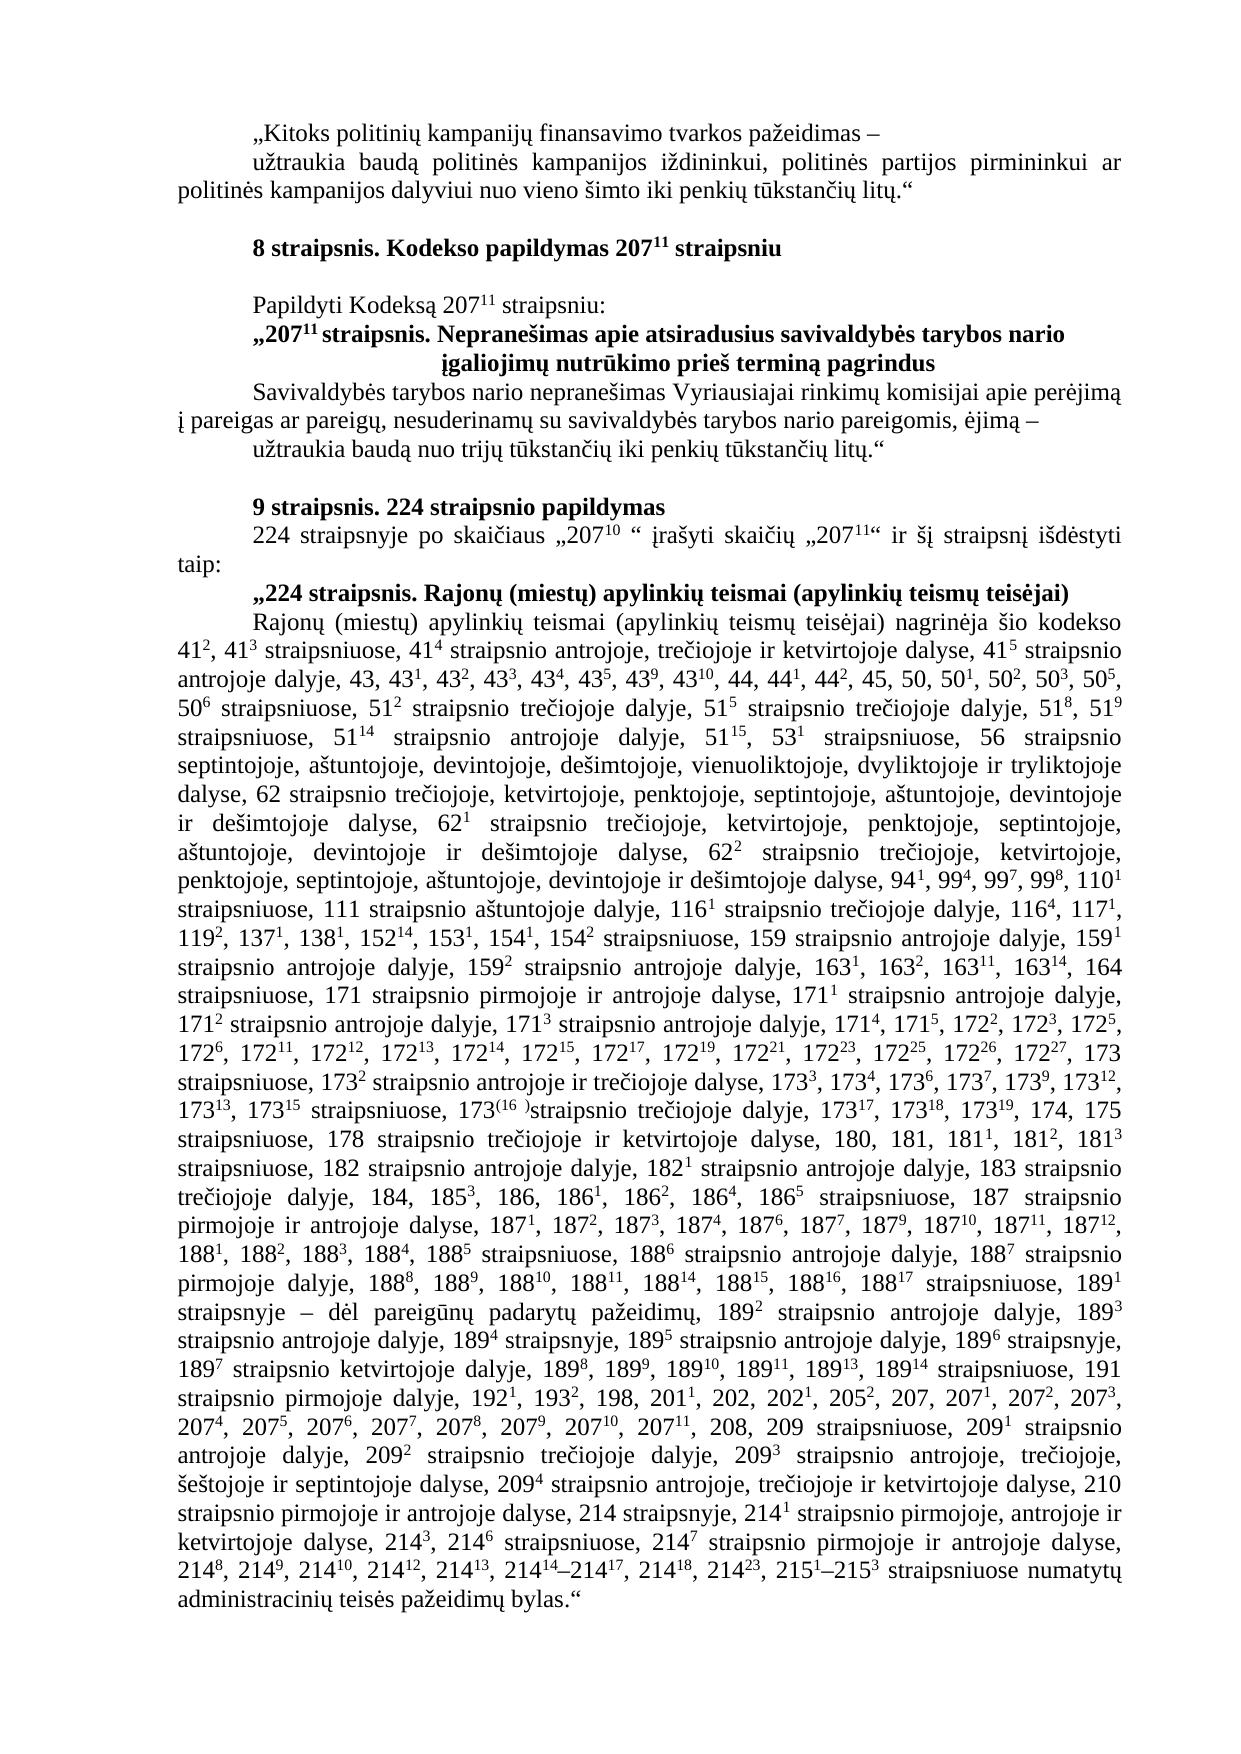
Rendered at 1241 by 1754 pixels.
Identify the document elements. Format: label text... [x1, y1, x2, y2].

text įgaliojimų nutrūkimo prieš terminą pagrindus [402, 348, 1122, 377]
text užtraukia baudą politinės kampanijos iždininkui, politinės partijos pirmininkui ar politinės kampanijos dalyviui nuo vieno šimto iki penkių tūkstančių litų.“ [177, 147, 1122, 204]
text 224 straipsnyje po skaičiaus „20710 “ įrašyti skaičių „20711“ ir šį straipsnį išdėstyti taip: [177, 521, 1122, 578]
text užtraukia baudą nuo trijų tūkstančių iki penkių tūkstančių litų.“ [177, 434, 1122, 463]
text „224 straipsnis. Rajonų (miestų) apylinkių teismai (apylinkių teismų teisėjai) [177, 578, 1122, 607]
text Papildyti Kodeksą 20711 straipsniu: [177, 291, 1122, 319]
text „20711 straipsnis. Nepranešimas apie atsiradusius savivaldybės tarybos nario [177, 319, 1122, 348]
text Rajonų (miestų) apylinkių teismai (apylinkių teismų teisėjai) nagrinėja šio kodekso 412, 413 straipsniuose, 414 straipsnio antrojoje, trečiojoje ir ketvirtojoje dalyse, 415 straipsnio antrojoje dalyje, 43, 431, 432, 433, 434, 435, 439, 4310, 44, 441, 442, 45, 50, 501, 502, 503, 505, 506 straipsniuose, 512 straipsnio trečiojoje dalyje, 515 straipsnio trečiojoje dalyje, 518, 519 straipsniuose, 5114 straipsnio antrojoje dalyje, 5115, 531 straipsniuose, 56 straipsnio septintojoje, aštuntojoje, devintojoje, dešimtojoje, vienuoliktojoje, dvyliktojoje ir tryliktojoje dalyse, 62 straipsnio trečiojoje, ketvirtojoje, penktojoje, septintojoje, aštuntojoje, devintojoje ir dešimtojoje dalyse, 621 straipsnio trečiojoje, ketvirtojoje, penktojoje, septintojoje, aštuntojoje, devintojoje ir dešimtojoje dalyse, 622 straipsnio trečiojoje, ketvirtojoje, penktojoje, septintojoje, aštuntojoje, devintojoje ir dešimtojoje dalyse, 941, 994, 997, 998, 1101 straipsniuose, 111 straipsnio aštuntojoje dalyje, 1161 straipsnio trečiojoje dalyje, 1164, 1171, 1192, 1371, 1381, 15214, 1531, 1541, 1542 straipsniuose, 159 straipsnio antrojoje dalyje, 1591 straipsnio antrojoje dalyje, 1592 straipsnio antrojoje dalyje, 1631, 1632, 16311, 16314, 164 straipsniuose, 171 straipsnio pirmojoje ir antrojoje dalyse, 1711 straipsnio antrojoje dalyje, 1712 straipsnio antrojoje dalyje, 1713 straipsnio antrojoje dalyje, 1714, 1715, 1722, 1723, 1725, 1726, 17211, 17212, 17213, 17214, 17215, 17217, 17219, 17221, 17223, 17225, 17226, 17227, 173 straipsniuose, 1732 straipsnio antrojoje ir trečiojoje dalyse, 1733, 1734, 1736, 1737, 1739, 17312, 17313, 17315 straipsniuose, 173(16 )straipsnio trečiojoje dalyje, 17317, 17318, 17319, 174, 175 straipsniuose, 178 straipsnio trečiojoje ir ketvirtojoje dalyse, 180, 181, 1811, 1812, 1813 straipsniuose, 182 straipsnio antrojoje dalyje, 1821 straipsnio antrojoje dalyje, 183 straipsnio trečiojoje dalyje, 184, 1853, 186, 1861, 1862, 1864, 1865 straipsniuose, 187 straipsnio pirmojoje ir antrojoje dalyse, 1871, 1872, 1873, 1874, 1876, 1877, 1879, 18710, 18711, 18712, 1881, 1882, 1883, 1884, 1885 straipsniuose, 1886 straipsnio antrojoje dalyje, 1887 straipsnio pirmojoje dalyje, 1888, 1889, 18810, 18811, 18814, 18815, 18816, 18817 straipsniuose, 1891 straipsnyje – dėl pareigūnų padarytų pažeidimų, 1892 straipsnio antrojoje dalyje, 1893 straipsnio antrojoje dalyje, 1894 straipsnyje, 1895 straipsnio antrojoje dalyje, 1896 straipsnyje, 1897 straipsnio ketvirtojoje dalyje, 1898, 1899, 18910, 18911, 18913, 18914 straipsniuose, 191 straipsnio pirmojoje dalyje, 1921, 1932, 198, 2011, 202, 2021, 2052, 207, 2071, 2072, 2073, 2074, 2075, 2076, 2077, 2078, 2079, 20710, 20711, 208, 209 straipsniuose, 2091 straipsnio antrojoje dalyje, 2092 straipsnio trečiojoje dalyje, 2093 straipsnio antrojoje, trečiojoje, šeštojoje ir septintojoje dalyse, 2094 straipsnio antrojoje, trečiojoje ir ketvirtojoje dalyse, 210 straipsnio pirmojoje ir antrojoje dalyse, 214 straipsnyje, 2141 straipsnio pirmojoje, antrojoje ir ketvirtojoje dalyse, 2143, 2146 straipsniuose, 2147 straipsnio pirmojoje ir antrojoje dalyse, 2148, 2149, 21410, 21412, 21413, 21414–21417, 21418, 21423, 2151–2153 straipsniuose numatytų administracinių teisės pažeidimų bylas.“ [177, 607, 1122, 1613]
text 8 straipsnis. Kodekso papildymas 20711 straipsniu [177, 233, 1122, 262]
text „Kitoks politinių kampanijų finansavimo tvarkos pažeidimas – [177, 118, 1122, 147]
text Savivaldybės tarybos nario nepranešimas Vyriausiajai rinkimų komisijai apie perėjimą į pareigas ar pareigų, nesuderinamų su savivaldybės tarybos nario pareigomis, ėjimą – [177, 377, 1122, 434]
text 9 straipsnis. 224 straipsnio papildymas [177, 492, 1122, 521]
